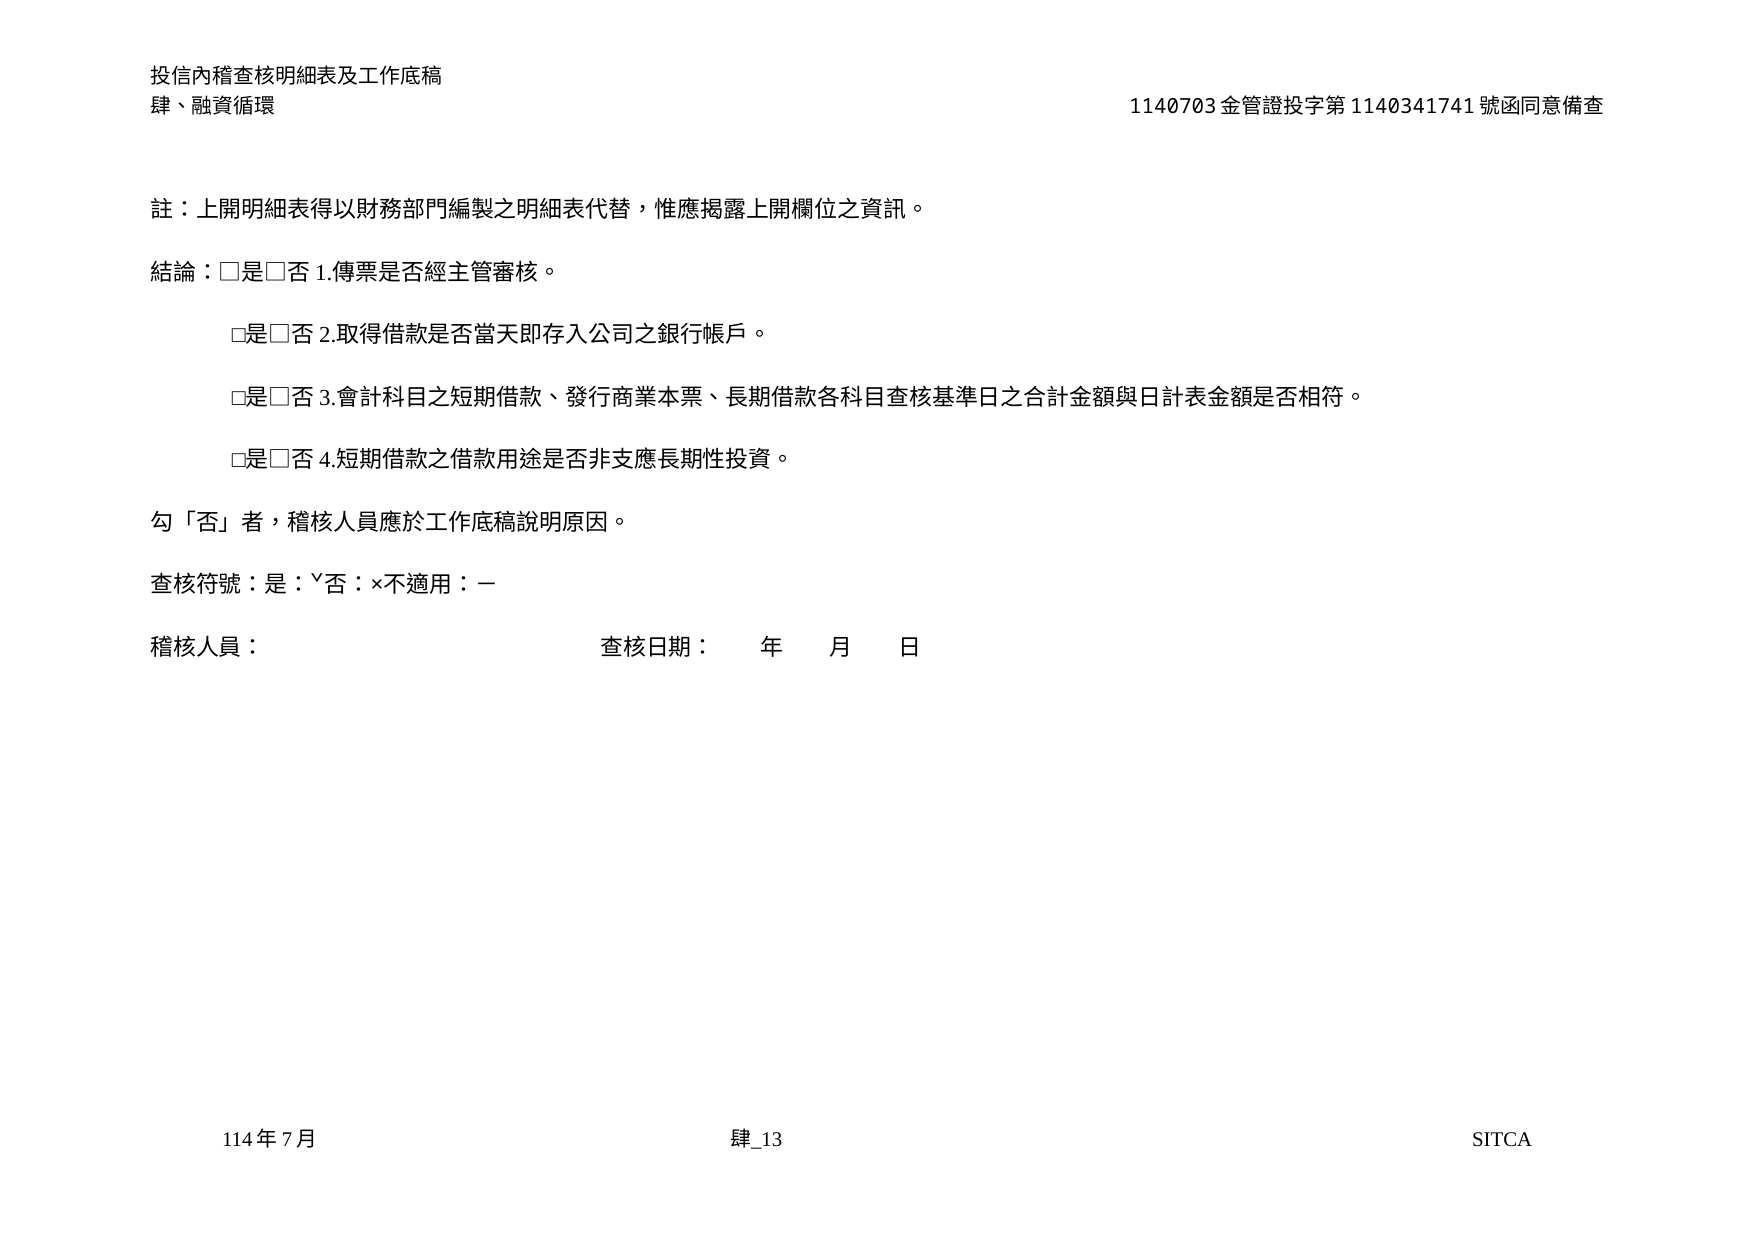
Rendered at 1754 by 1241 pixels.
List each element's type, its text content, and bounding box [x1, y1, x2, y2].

text □是□否4.短期借款之借款用途是否非支應長期性投資。 [232, 416, 1604, 479]
text 結論：□是□否1.傳票是否經主管審核。 [150, 229, 1604, 291]
text 稽核人員： 查核日期： 年 月 日 [150, 604, 1604, 666]
text □是□否3.會計科目之短期借款、發行商業本票、長期借款各科目查核基準日之合計金額與日計表金額是否相符。 [232, 354, 1645, 416]
text 註：上開明細表得以財務部門編製之明細表代替，惟應揭露上開欄位之資訊。 [150, 166, 1604, 229]
text □是□否2.取得借款是否當天即存入公司之銀行帳戶。 [150, 291, 1604, 354]
text 勾「否」者，稽核人員應於工作底稿說明原因。 [150, 479, 1604, 541]
text 查核符號：是：ˇ否：×不適用：－ [150, 541, 1604, 604]
